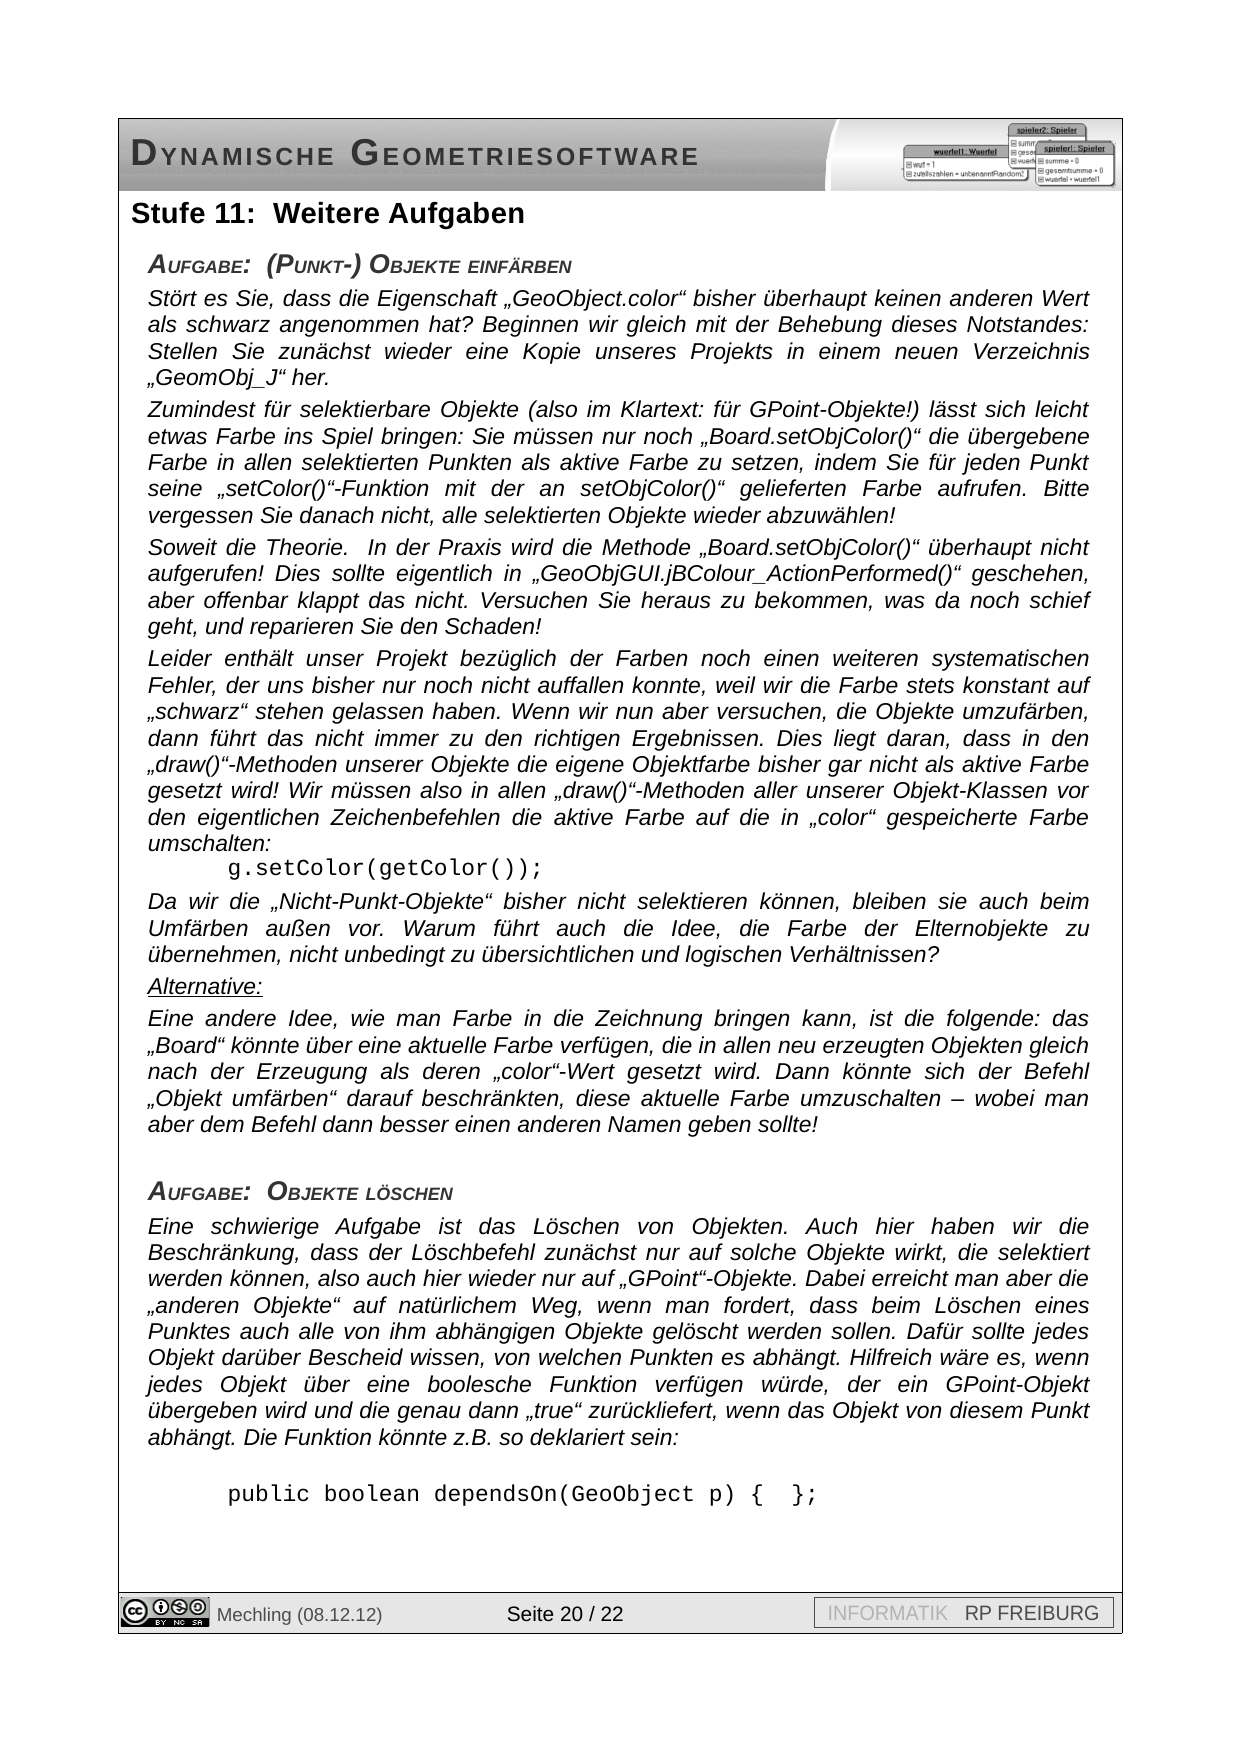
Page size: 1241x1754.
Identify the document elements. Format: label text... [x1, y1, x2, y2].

text Stufe 11: Weitere Aufgaben [131, 197, 1110, 230]
text Zumindest für selektierbare Objekte (also im Klartext: für GPoint-Objekte!) lässt sich leicht etwas Farbe ins Spiel bringen: Sie müssen nur noch „Board.setObjColor()“ die übergebene Farbe in allen selektierten Punkten als aktive Farbe zu setzen, indem Sie für jeden Punkt seine „setColor()“-Funktion mit der an setObjColor()“ gelieferten Farbe aufrufen. Bitte vergessen Sie danach nicht, alle selektierten Objekte wieder abzuwählen! [148, 396, 1092, 528]
text Soweit die Theorie. In der Praxis wird die Methode „Board.setObjColor()“ überhaupt nicht aufgerufen! Dies sollte eigentlich in „GeoObjGUI.jBColour_ActionPerformed()“ geschehen, aber offenbar klappt das nicht. Versuchen Sie heraus zu bekommen, was da noch schief geht, und reparieren Sie den Schaden! [148, 534, 1092, 639]
text Stört es Sie, dass die Eigenschaft „GeoObject.color“ bisher überhaupt keinen anderen Wert als schwarz angenommen hat? Beginnen wir gleich mit der Behebung dieses Notstandes: Stellen Sie zunächst wieder eine Kopie unseres Projekts in einem neuen Verzeichnis „GeomObj_J“ her. [148, 285, 1092, 390]
text Leider enthält unser Projekt bezüglich der Farben noch einen weiteren systematischen Fehler, der uns bisher nur noch nicht auffallen konnte, weil wir die Farbe stets konstant auf „schwarz“ stehen gelassen haben. Wenn wir nun aber versuchen, die Objekte umzufärben, dann führt das nicht immer zu den richtigen Ergebnissen. Dies liegt daran, dass in den „draw()“-Methoden unserer Objekte die eigene Objektfarbe bisher gar nicht als aktive Farbe gesetzt wird! Wir müssen also in allen „draw()“-Methoden aller unserer Objekt-Klassen vor den eigentlichen Zeichenbefehlen die aktive Farbe auf die in „color“ gespeicherte Farbe umschalten: [148, 645, 1092, 856]
text Aufgabe: (Punkt-) Objekte einfärben [148, 248, 1092, 279]
text Da wir die „Nicht-Punkt-Objekte“ bisher nicht selektieren können, bleiben sie auch beim Umfärben außen vor. Warum führt auch die Idee, die Farbe der Elternobjekte zu übernehmen, nicht unbedingt zu übersichtlichen und logischen Verhältnissen? [148, 888, 1092, 967]
text public boolean dependsOn(GeoObject p) { }; [154, 1482, 1110, 1508]
text g.setColor(getColor()); [154, 856, 1110, 882]
picture [119, 119, 1122, 191]
text Eine andere Idee, wie man Farbe in die Zeichnung bringen kann, ist die folgende: das „Board“ könnte über eine aktuelle Farbe verfügen, die in allen neu erzeugten Objekten gleich nach der Erzeugung als deren „color“-Wert gesetzt wird. Dann könnte sich der Befehl „Objekt umfärben“ darauf beschränkten, diese aktuelle Farbe umzuschalten – wobei man aber dem Befehl dann besser einen anderen Namen geben sollte! [148, 1005, 1092, 1137]
text Alternative: [148, 973, 1092, 999]
text Aufgabe: Objekte löschen [148, 1175, 1092, 1207]
picture [120, 1597, 210, 1627]
text Eine schwierige Aufgabe ist das Löschen von Objekten. Auch hier haben wir die Beschränkung, dass der Löschbefehl zunächst nur auf solche Objekte wirkt, die selektiert werden können, also auch hier wieder nur auf „GPoint“-Objekte. Dabei erreicht man aber die „anderen Objekte“ auf natürlichem Weg, wenn man fordert, dass beim Löschen eines Punktes auch alle von ihm abhängigen Objekte gelöscht werden sollen. Dafür sollte jedes Objekt darüber Bescheid wissen, von welchen Punkten es abhängt. Hilfreich wäre es, wenn jedes Objekt über eine boolesche Funktion verfügen würde, der ein GPoint-Objekt übergeben wird und die genau dann „true“ zurückliefert, wenn das Objekt von diesem Punkt abhängt. Die Funktion könnte z.B. so deklariert sein: [148, 1213, 1092, 1450]
